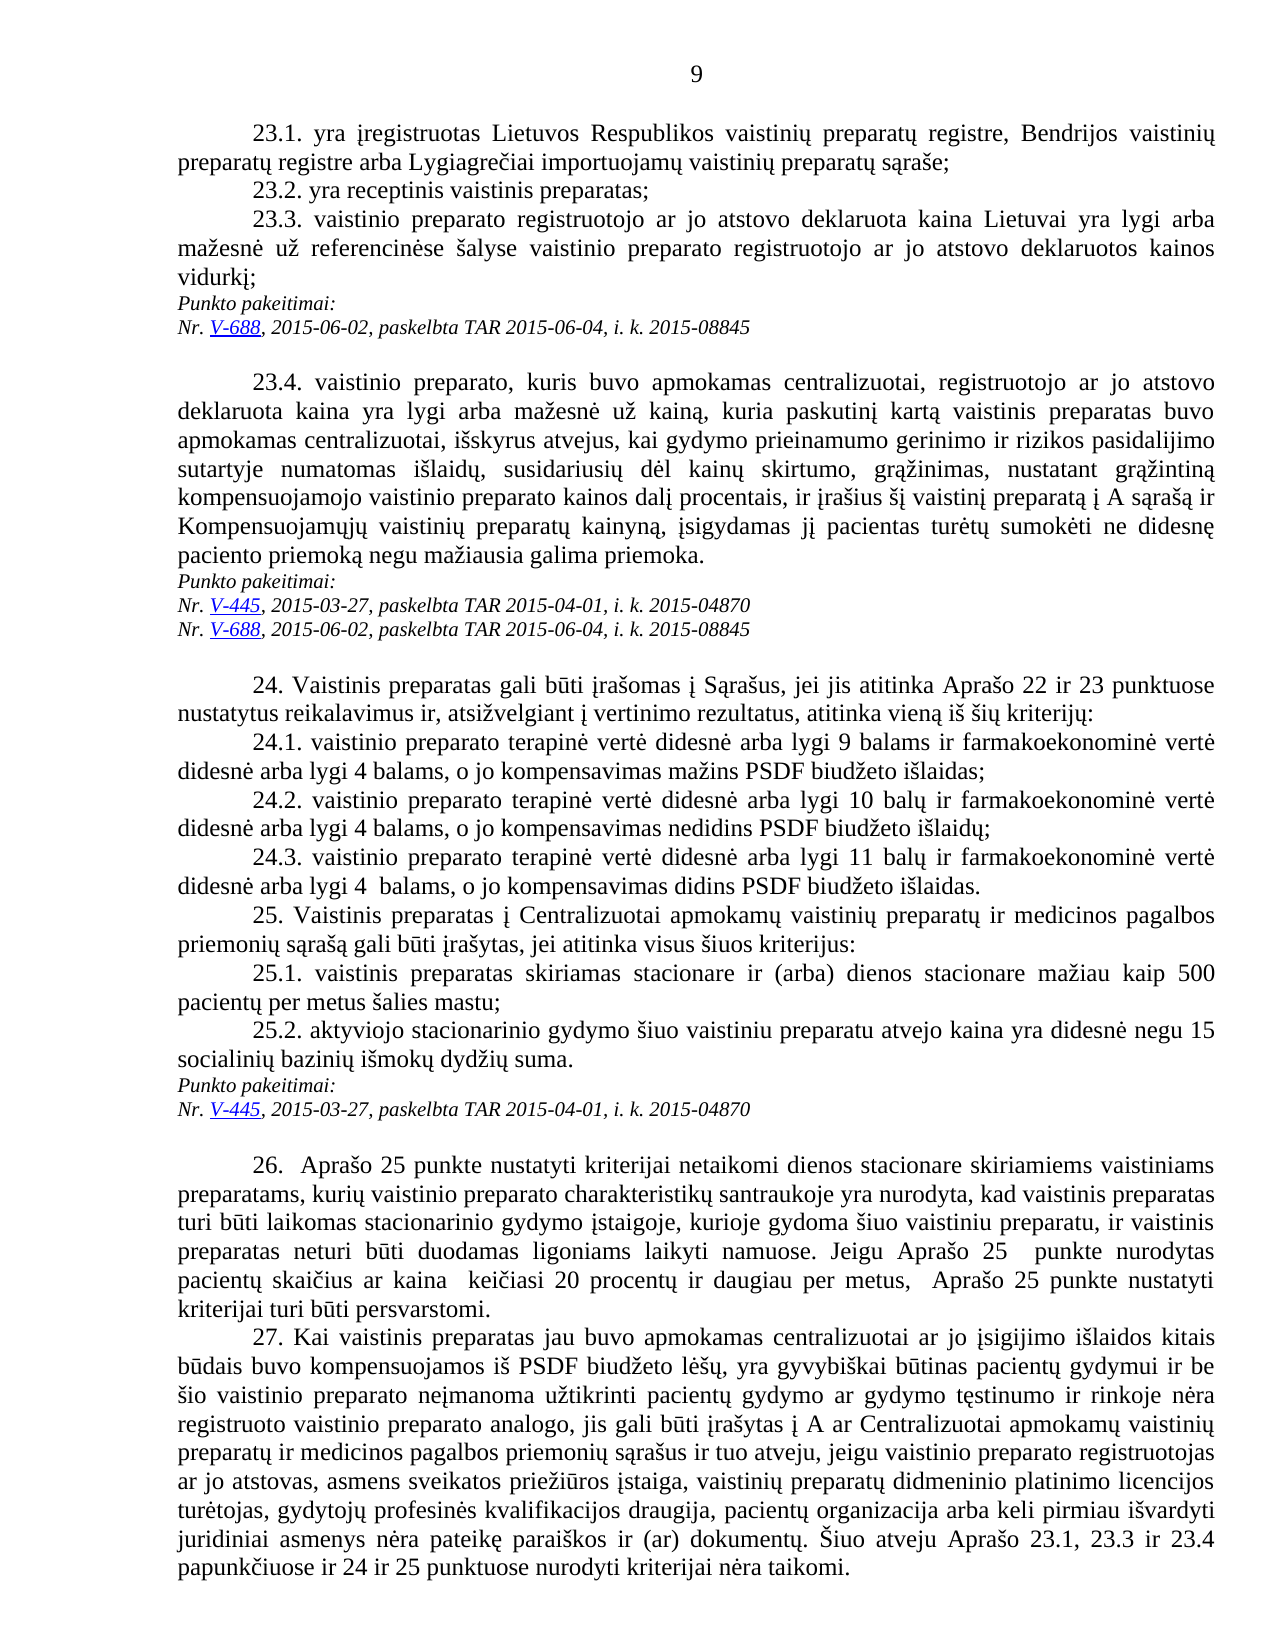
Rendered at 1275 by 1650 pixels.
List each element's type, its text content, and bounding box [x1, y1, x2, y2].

text 25.2. aktyviojo stacionarinio gydymo šiuo vaistiniu preparatu atvejo kaina yra didesnė negu 15 socialinių bazinių išmokų dydžių suma. [177, 1016, 1216, 1073]
text Nr. V-445, 2015-03-27, paskelbta TAR 2015-04-01, i. k. 2015-04870 [177, 593, 1216, 617]
text 24.1. vaistinio preparato terapinė vertė didesnė arba lygi 9 balams ir farmakoekonominė vertė didesnė arba lygi 4 balams, o jo kompensavimas mažins PSDF biudžeto išlaidas; [177, 727, 1216, 785]
text 24. Vaistinis preparatas gali būti įrašomas į Sąrašus, jei jis atitinka Aprašo 22 ir 23 punktuose nustatytus reikalavimus ir, atsižvelgiant į vertinimo rezultatus, atitinka vieną iš šių kriterijų: [177, 670, 1216, 727]
text Nr. V-688, 2015-06-02, paskelbta TAR 2015-06-04, i. k. 2015-08845 [177, 315, 1216, 339]
text Nr. V-445, 2015-03-27, paskelbta TAR 2015-04-01, i. k. 2015-04870 [177, 1097, 1216, 1121]
text 23.1. yra įregistruotas Lietuvos Respublikos vaistinių preparatų registre, Bendrijos vaistinių preparatų registre arba Lygiagrečiai importuojamų vaistinių preparatų sąraše; [177, 118, 1216, 176]
text 25. Vaistinis preparatas į Centralizuotai apmokamų vaistinių preparatų ir medicinos pagalbos priemonių sąrašą gali būti įrašytas, jei atitinka visus šiuos kriterijus: [177, 901, 1216, 958]
text 26. Aprašo 25 punkte nustatyti kriterijai netaikomi dienos stacionare skiriamiems vaistiniams preparatams, kurių vaistinio preparato charakteristikų santraukoje yra nurodyta, kad vaistinis preparatas turi būti laikomas stacionarinio gydymo įstaigoje, kurioje gydoma šiuo vaistiniu preparatu, ir vaistinis preparatas neturi būti duodamas ligoniams laikyti namuose. Jeigu Aprašo 25 punkte nurodytas pacientų skaičius ar kaina keičiasi 20 procentų ir daugiau per metus, Aprašo 25 punkte nustatyti kriterijai turi būti persvarstomi. [177, 1150, 1216, 1322]
text Nr. V-688, 2015-06-02, paskelbta TAR 2015-06-04, i. k. 2015-08845 [177, 617, 1216, 641]
text 27. Kai vaistinis preparatas jau buvo apmokamas centralizuotai ar jo įsigijimo išlaidos kitais būdais buvo kompensuojamos iš PSDF biudžeto lėšų, yra gyvybiškai būtinas pacientų gydymui ir be šio vaistinio preparato neįmanoma užtikrinti pacientų gydymo ar gydymo tęstinumo ir rinkoje nėra registruoto vaistinio preparato analogo, jis gali būti įrašytas į A ar Centralizuotai apmokamų vaistinių preparatų ir medicinos pagalbos priemonių sąrašus ir tuo atveju, jeigu vaistinio preparato registruotojas ar jo atstovas, asmens sveikatos priežiūros įstaiga, vaistinių preparatų didmeninio platinimo licencijos turėtojas, gydytojų profesinės kvalifikacijos draugija, pacientų organizacija arba keli pirmiau išvardyti juridiniai asmenys nėra pateikę paraiškos ir (ar) dokumentų. Šiuo atveju Aprašo 23.1, 23.3 ir 23.4 papunkčiuose ir 24 ir 25 punktuose nurodyti kriterijai nėra taikomi. [177, 1322, 1216, 1581]
text 25.1. vaistinis preparatas skiriamas stacionare ir (arba) dienos stacionare mažiau kaip 500 pacientų per metus šalies mastu; [177, 958, 1216, 1016]
text 23.4. vaistinio preparato, kuris buvo apmokamas centralizuotai, registruotojo ar jo atstovo deklaruota kaina yra lygi arba mažesnė už kainą, kuria paskutinį kartą vaistinis preparatas buvo apmokamas centralizuotai, išskyrus atvejus, kai gydymo prieinamumo gerinimo ir rizikos pasidalijimo sutartyje numatomas išlaidų, susidariusių dėl kainų skirtumo, grąžinimas, nustatant grąžintiną kompensuojamojo vaistinio preparato kainos dalį procentais, ir įrašius šį vaistinį preparatą į A sąrašą ir Kompensuojamųjų vaistinių preparatų kainyną, įsigydamas jį pacientas turėtų sumokėti ne didesnę paciento priemoką negu mažiausia galima priemoka. [177, 367, 1216, 569]
text Punkto pakeitimai: [177, 569, 1216, 593]
text 23.3. vaistinio preparato registruotojo ar jo atstovo deklaruota kaina Lietuvai yra lygi arba mažesnė už referencinėse šalyse vaistinio preparato registruotojo ar jo atstovo deklaruotos kainos vidurkį; [177, 204, 1216, 291]
text Punkto pakeitimai: [177, 291, 1216, 315]
text Punkto pakeitimai: [177, 1073, 1216, 1097]
text 23.2. yra receptinis vaistinis preparatas; [177, 176, 1216, 204]
text 24.3. vaistinio preparato terapinė vertė didesnė arba lygi 11 balų ir farmakoekonominė vertė didesnė arba lygi 4 balams, o jo kompensavimas didins PSDF biudžeto išlaidas. [177, 842, 1216, 901]
text 24.2. vaistinio preparato terapinė vertė didesnė arba lygi 10 balų ir farmakoekonominė vertė didesnė arba lygi 4 balams, o jo kompensavimas nedidins PSDF biudžeto išlaidų; [177, 785, 1216, 842]
